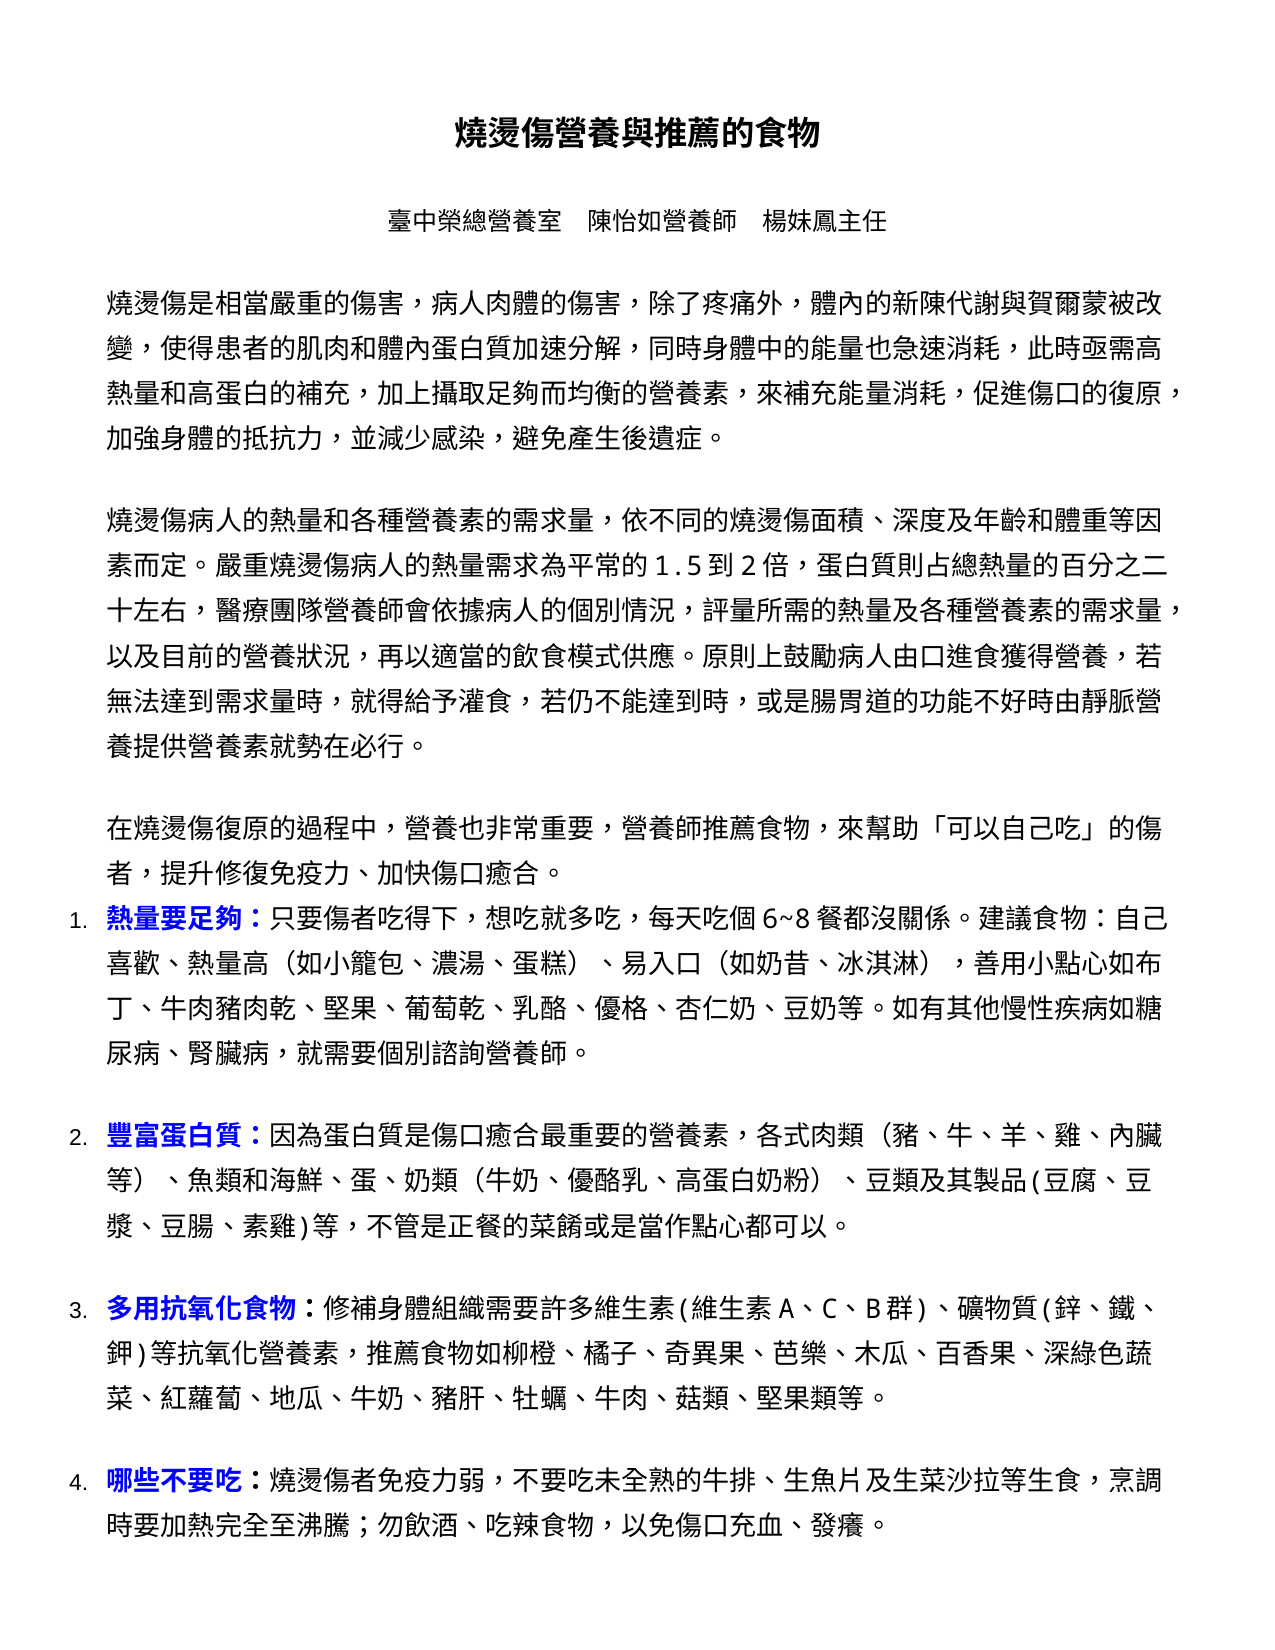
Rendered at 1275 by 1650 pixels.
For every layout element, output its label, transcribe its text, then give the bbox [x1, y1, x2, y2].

text 燒燙傷病人的熱量和各種營養素的需求量，依不同的燒燙傷面積、深度及年齡和體重等因素而定。嚴重燒燙傷病人的熱量需求為平常的1.5到2倍，蛋白質則占總熱量的百分之二十左右，醫療團隊營養師會依據病人的個別情況，評量所需的熱量及各種營養素的需求量，以及目前的營養狀況，再以適當的飲食模式供應。原則上鼓勵病人由口進食獲得營養，若無法達到需求量時，就得給予灌食，若仍不能達到時，或是腸胃道的功能不好時由靜脈營養提供營養素就勢在必行。 [106, 499, 1169, 764]
list 哪些不要吃：燒燙傷者免疫力弱，不要吃未全熟的牛排、生魚片及生菜沙拉等生食，烹調時要加熱完全至沸騰；勿飲酒、吃辣食物，以免傷口充血、發癢。 [69, 1459, 1169, 1543]
text 燒燙傷營養與推薦的食物 [106, 106, 1169, 154]
text 燒燙傷是相當嚴重的傷害，病人肉體的傷害，除了疼痛外，體內的新陳代謝與賀爾蒙被改變，使得患者的肌肉和體內蛋白質加速分解，同時身體中的能量也急速消耗，此時亟需高熱量和高蛋白的補充，加上攝取足夠而均衡的營養素，來補充能量消耗，促進傷口的復原，加強身體的抵抗力，並減少感染，避免產生後遺症。 [106, 282, 1169, 456]
text 臺中榮總營養室 陳怡如營養師 楊妹鳳主任 [106, 201, 1169, 237]
list 熱量要足夠：只要傷者吃得下，想吃就多吃，每天吃個6~8餐都沒關係。建議食物：自己喜歡、熱量高（如小籠包、濃湯、蛋糕）、易入口（如奶昔、冰淇淋），善用小點心如布丁、牛肉豬肉乾、堅果、葡萄乾、乳酪、優格、杏仁奶、豆奶等。如有其他慢性疾病如糖尿病、腎臟病，就需要個別諮詢營養師。 [69, 897, 1169, 1072]
text 在燒燙傷復原的過程中，營養也非常重要，營養師推薦食物，來幫助「可以自己吃」的傷者，提升修復免疫力、加快傷口癒合。 [106, 807, 1169, 891]
list 多用抗氧化食物：修補身體組織需要許多維生素(維生素A、C、B群)、礦物質(鋅、鐵、鉀)等抗氧化營養素，推薦食物如柳橙、橘子、奇異果、芭樂、木瓜、百香果、深綠色蔬菜、紅蘿蔔、地瓜、牛奶、豬肝、牡蠣、牛肉、菇類、堅果類等。 [69, 1287, 1169, 1416]
list 豐富蛋白質：因為蛋白質是傷口癒合最重要的營養素，各式肉類（豬、牛、羊、雞、內臟等）、魚類和海鮮、蛋、奶類（牛奶、優酪乳、高蛋白奶粉）、豆類及其製品(豆腐、豆漿、豆腸、素雞)等，不管是正餐的菜餚或是當作點心都可以。 [69, 1114, 1169, 1244]
